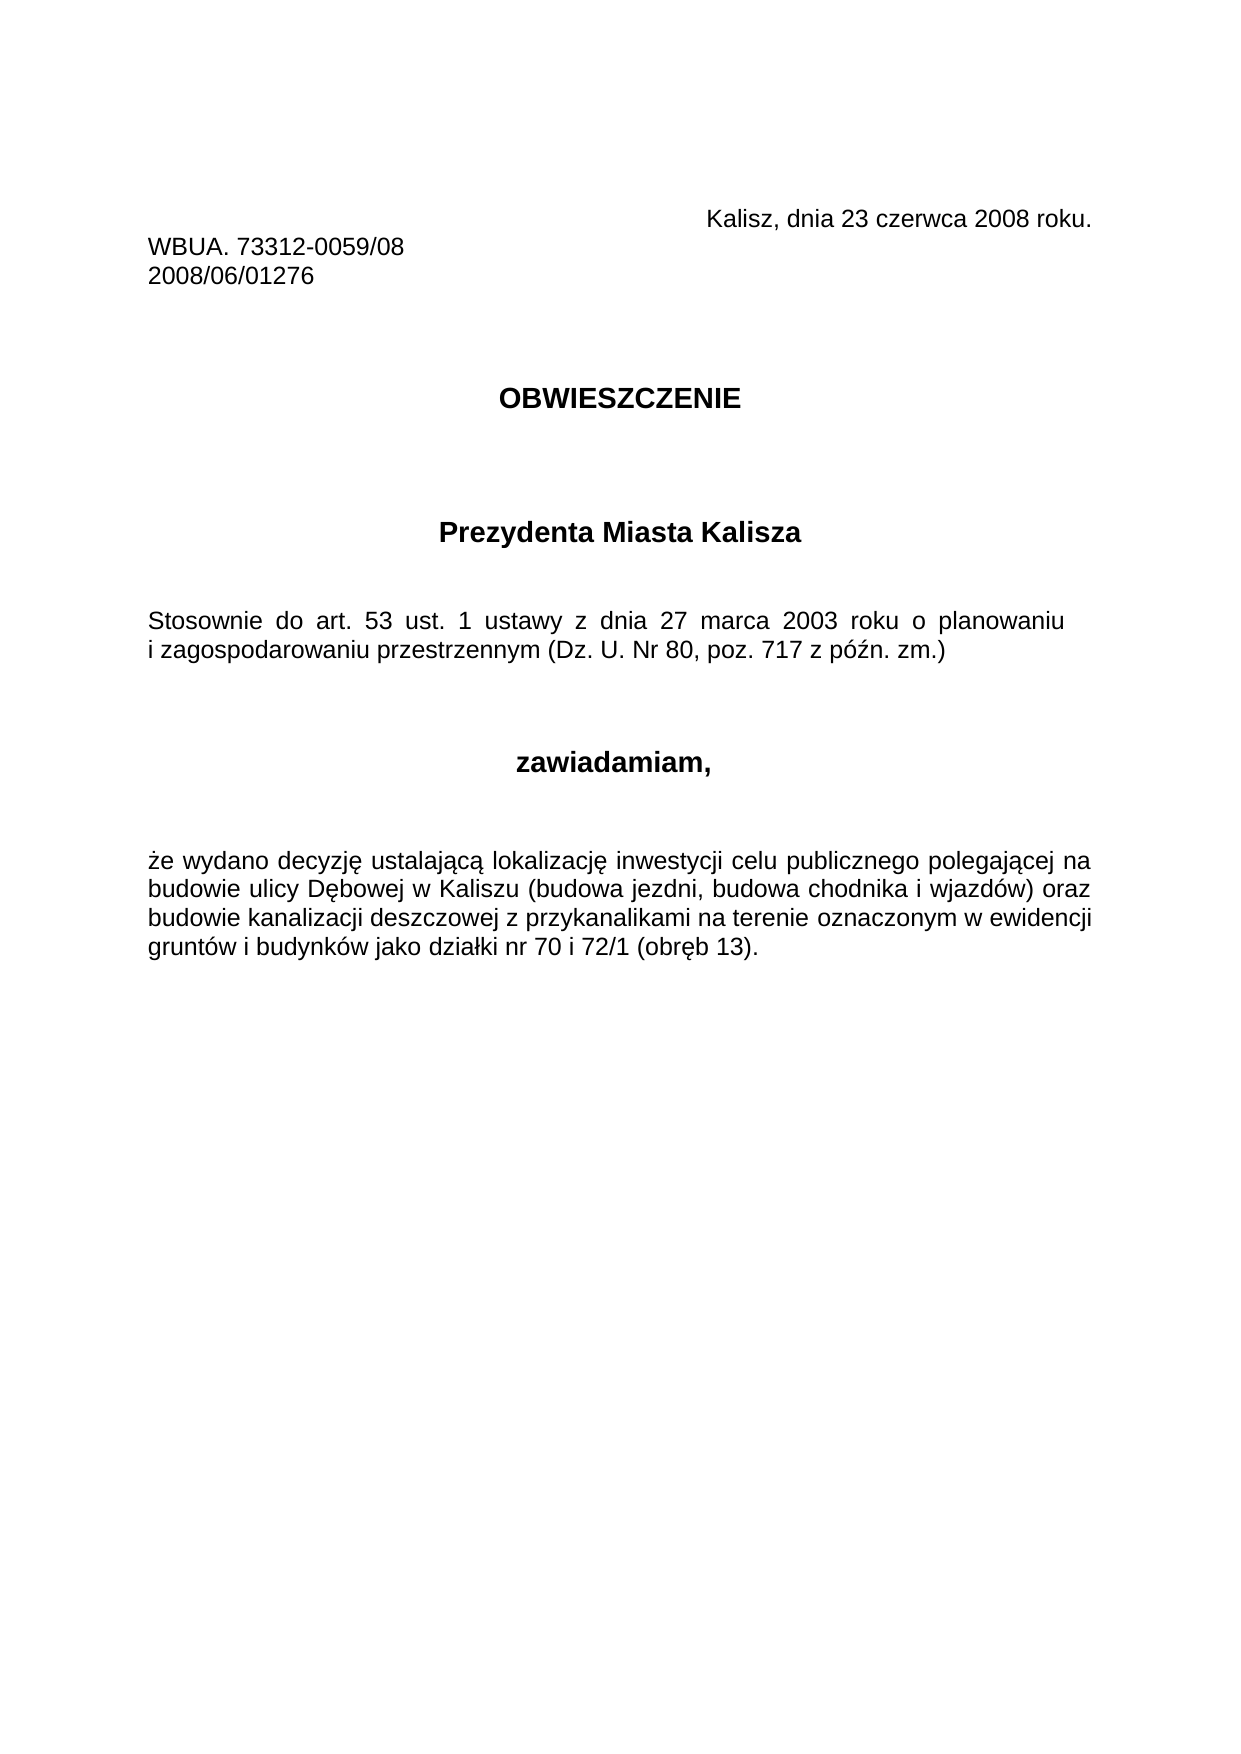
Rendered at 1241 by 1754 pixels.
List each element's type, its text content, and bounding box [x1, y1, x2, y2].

text OBWIESZCZENIE [148, 381, 1092, 414]
subtitle Prezydenta Miasta Kalisza [148, 515, 1092, 549]
text WBUA. 73312-0059/08 [148, 232, 1092, 261]
text 2008/06/01276 [148, 261, 1092, 290]
text zawiadamiam, [148, 745, 1079, 779]
text że wydano decyzję ustalającą lokalizację inwestycji celu publicznego polegającej na budowie ulicy Dębowej w Kaliszu (budowa jezdni, budowa chodnika i wjazdów) oraz budowie kanalizacji deszczowej z przykanalikami na terenie oznaczonym w ewidencji gruntów i budynków jako działki nr 70 i 72/1 (obręb 13). [148, 846, 1092, 961]
text Kalisz, dnia 23 czerwca 2008 roku. [148, 204, 1092, 232]
text Stosownie do art. 53 ust. 1 ustawy z dnia 27 marca 2003 roku o planowaniu i zagospodarowaniu przestrzennym (Dz. U. Nr 80, poz. 717 z późn. zm.) [148, 606, 1079, 664]
